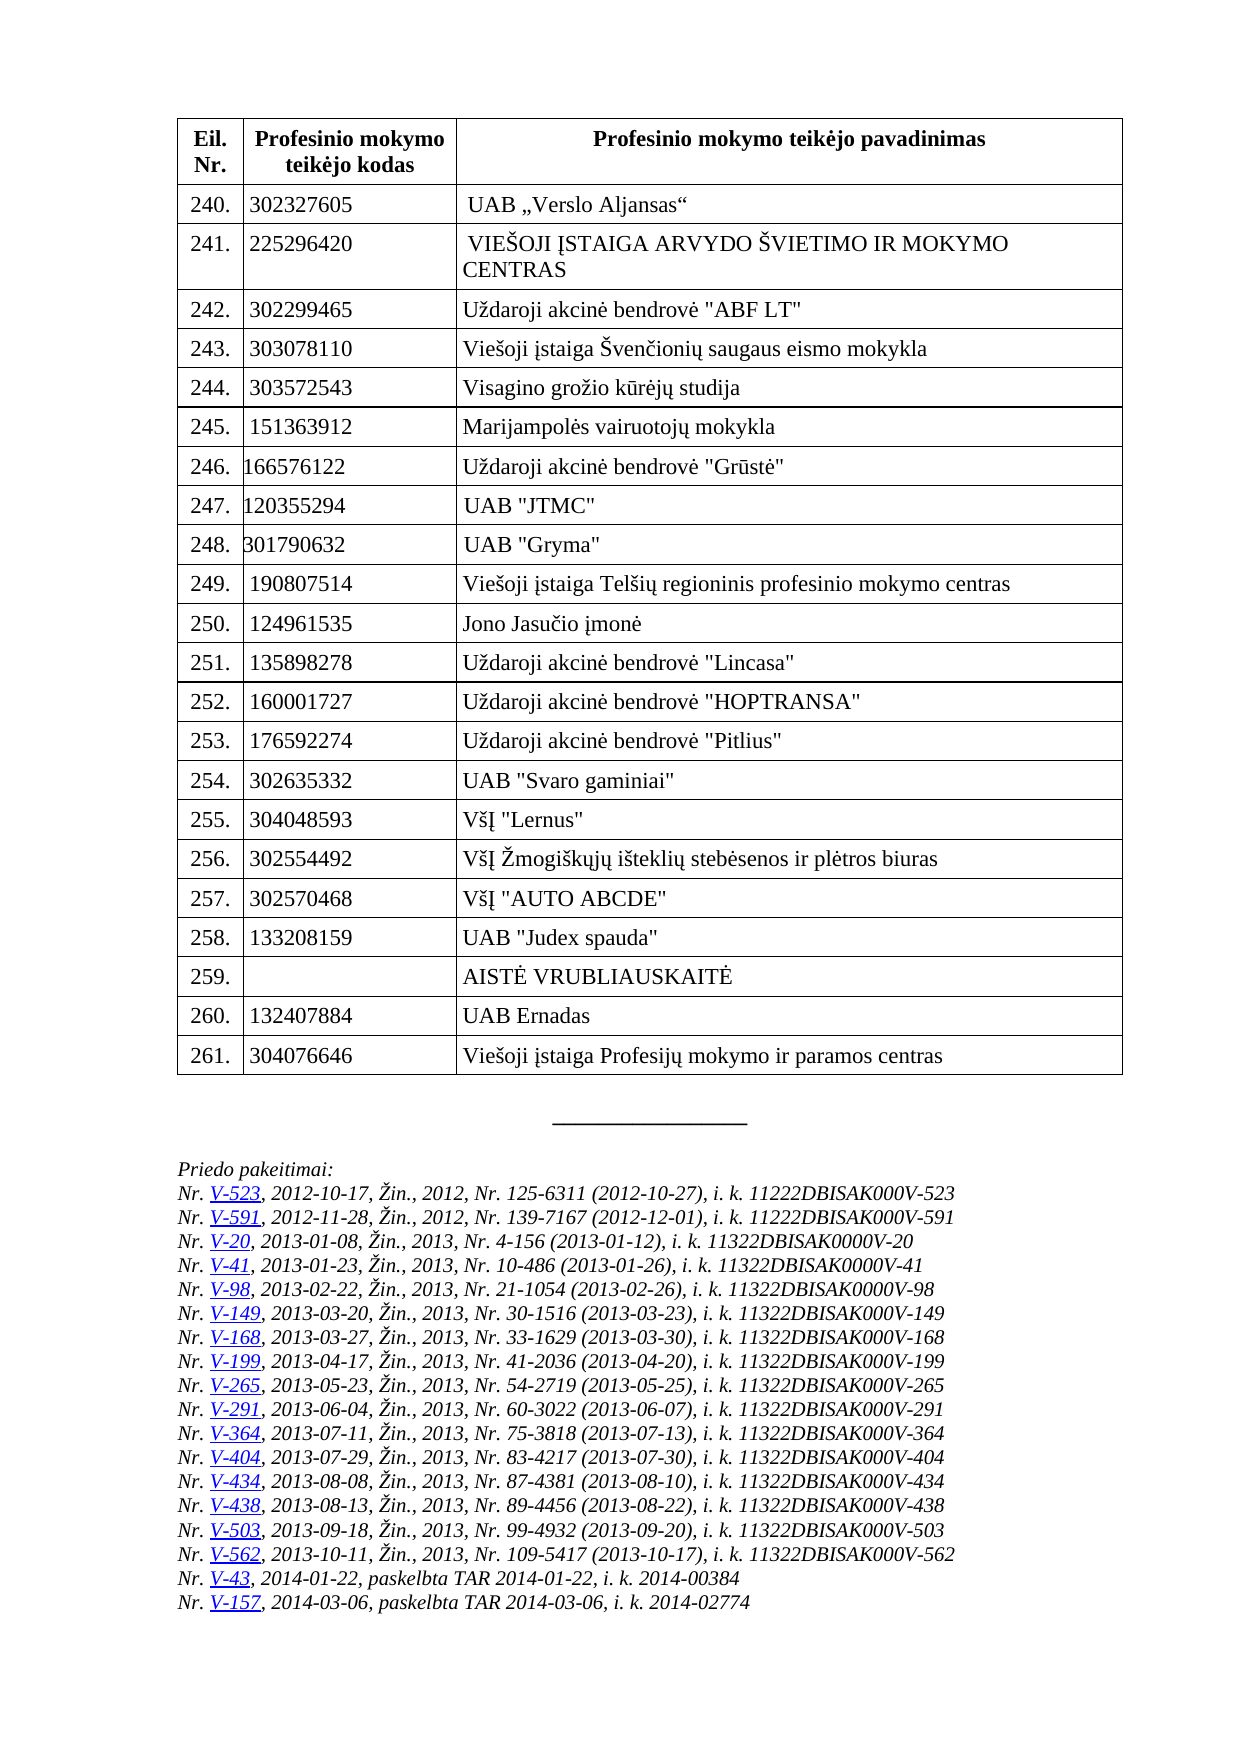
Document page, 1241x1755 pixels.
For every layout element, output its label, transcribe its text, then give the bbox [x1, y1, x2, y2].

table_cell Uždaroji akcinė bendrovė "Lincasa" [457, 643, 1122, 681]
text Priedo pakeitimai: [177, 1157, 1122, 1181]
text Nr. V-562, 2013-10-11, Žin., 2013, Nr. 109-5417 (2013-10-17), i. k. 11322DBISAK000V-562 [177, 1542, 1122, 1566]
table_cell 302554492 [244, 840, 456, 878]
table_cell 120355294 [244, 486, 456, 524]
table_cell UAB "Gryma" [457, 525, 1122, 563]
table_cell 132407884 [244, 997, 456, 1035]
table_cell Viešoji įstaiga Švenčionių saugaus eismo mokykla [457, 329, 1122, 367]
table_cell 244. [178, 368, 243, 406]
table_cell Uždaroji akcinė bendrovė "HOPTRANSA" [457, 683, 1122, 721]
table_cell Uždaroji akcinė bendrovė "ABF LT" [457, 290, 1122, 328]
text Nr. V-149, 2013-03-20, Žin., 2013, Nr. 30-1516 (2013-03-23), i. k. 11322DBISAK000V-149 [177, 1301, 1122, 1325]
table_cell 245. [178, 408, 243, 446]
table_header Profesinio mokymo teikėjo pavadinimas [457, 119, 1122, 184]
table_cell 249. [178, 565, 243, 603]
table_cell VšĮ "Lernus" [457, 800, 1122, 838]
table_cell 190807514 [244, 565, 456, 603]
text Nr. V-364, 2013-07-11, Žin., 2013, Nr. 75-3818 (2013-07-13), i. k. 11322DBISAK000V-364 [177, 1421, 1122, 1445]
table_cell VšĮ Žmogiškųjų išteklių stebėsenos ir plėtros biuras [457, 840, 1122, 878]
table_header Eil. Nr. [178, 119, 243, 184]
text Nr. V-291, 2013-06-04, Žin., 2013, Nr. 60-3022 (2013-06-07), i. k. 11322DBISAK000V-291 [177, 1397, 1122, 1421]
table_cell 256. [178, 840, 243, 878]
table_cell 303078110 [244, 329, 456, 367]
text Nr. V-43, 2014-01-22, paskelbta TAR 2014-01-22, i. k. 2014-00384 [177, 1566, 1122, 1590]
table_cell 257. [178, 879, 243, 917]
table_cell 240. [178, 185, 243, 223]
table_cell 151363912 [244, 408, 456, 446]
table_cell 304048593 [244, 800, 456, 838]
table_header Profesinio mokymo teikėjo kodas [244, 119, 456, 184]
table_cell 166576122 [244, 447, 456, 485]
table_cell 302299465 [244, 290, 456, 328]
table_cell UAB "Judex spauda" [457, 918, 1122, 956]
text Nr. V-503, 2013-09-18, Žin., 2013, Nr. 99-4932 (2013-09-20), i. k. 11322DBISAK000V-503 [177, 1517, 1122, 1542]
text Nr. V-438, 2013-08-13, Žin., 2013, Nr. 89-4456 (2013-08-22), i. k. 11322DBISAK000V-438 [177, 1493, 1122, 1517]
table_cell Viešoji įstaiga Profesijų mokymo ir paramos centras [457, 1036, 1122, 1074]
table_cell 253. [178, 722, 243, 760]
text _________________ [177, 1101, 1122, 1128]
text Nr. V-98, 2013-02-22, Žin., 2013, Nr. 21-1054 (2013-02-26), i. k. 11322DBISAK0000V-98 [177, 1277, 1122, 1301]
table_cell UAB "JTMC" [457, 486, 1122, 524]
table_cell 302635332 [244, 761, 456, 799]
table_cell 135898278 [244, 643, 456, 681]
table_cell VIEŠOJI ĮSTAIGA ARVYDO ŠVIETIMO IR MOKYMO CENTRAS [457, 224, 1122, 289]
table_cell 303572543 [244, 368, 456, 406]
text Nr. V-404, 2013-07-29, Žin., 2013, Nr. 83-4217 (2013-07-30), i. k. 11322DBISAK000V-404 [177, 1445, 1122, 1469]
table_cell UAB „Verslo Aljansas“ [457, 185, 1122, 223]
table_cell 243. [178, 329, 243, 367]
table_cell 246. [178, 447, 243, 485]
table_cell 261. [178, 1036, 243, 1074]
table_cell Uždaroji akcinė bendrovė "Pitlius" [457, 722, 1122, 760]
table_cell 160001727 [244, 683, 456, 721]
text Nr. V-523, 2012-10-17, Žin., 2012, Nr. 125-6311 (2012-10-27), i. k. 11222DBISAK000V-523 [177, 1181, 1122, 1205]
table_cell 133208159 [244, 918, 456, 956]
table_cell UAB Ernadas [457, 997, 1122, 1035]
table_cell 258. [178, 918, 243, 956]
table_cell Jono Jasučio įmonė [457, 604, 1122, 642]
table_cell 251. [178, 643, 243, 681]
table_cell 124961535 [244, 604, 456, 642]
table_cell 176592274 [244, 722, 456, 760]
text Nr. V-199, 2013-04-17, Žin., 2013, Nr. 41-2036 (2013-04-20), i. k. 11322DBISAK000V-199 [177, 1349, 1122, 1373]
text Nr. V-20, 2013-01-08, Žin., 2013, Nr. 4-156 (2013-01-12), i. k. 11322DBISAK0000V-20 [177, 1229, 1122, 1253]
text Nr. V-434, 2013-08-08, Žin., 2013, Nr. 87-4381 (2013-08-10), i. k. 11322DBISAK000V-434 [177, 1469, 1122, 1493]
table_cell 241. [178, 224, 243, 289]
text Nr. V-157, 2014-03-06, paskelbta TAR 2014-03-06, i. k. 2014-02774 [177, 1590, 1122, 1614]
text Nr. V-168, 2013-03-27, Žin., 2013, Nr. 33-1629 (2013-03-30), i. k. 11322DBISAK000V-168 [177, 1325, 1122, 1349]
table_cell Marijampolės vairuotojų mokykla [457, 408, 1122, 446]
table_cell Visagino grožio kūrėjų studija [457, 368, 1122, 406]
text Nr. V-591, 2012-11-28, Žin., 2012, Nr. 139-7167 (2012-12-01), i. k. 11222DBISAK000V-591 [177, 1205, 1122, 1229]
text Nr. V-265, 2013-05-23, Žin., 2013, Nr. 54-2719 (2013-05-25), i. k. 11322DBISAK000V-265 [177, 1373, 1122, 1397]
table_cell UAB "Svaro gaminiai" [457, 761, 1122, 799]
table_cell [244, 957, 456, 996]
table_cell 248. [178, 525, 243, 563]
table_cell 242. [178, 290, 243, 328]
table_cell VšĮ "AUTO ABCDE" [457, 879, 1122, 917]
table_cell Viešoji įstaiga Telšių regioninis profesinio mokymo centras [457, 565, 1122, 603]
table_cell 255. [178, 800, 243, 838]
table_cell 302327605 [244, 185, 456, 223]
table_cell 252. [178, 683, 243, 721]
table_cell 259. [178, 957, 243, 996]
text Nr. V-41, 2013-01-23, Žin., 2013, Nr. 10-486 (2013-01-26), i. k. 11322DBISAK0000V-41 [177, 1253, 1122, 1277]
table_cell 302570468 [244, 879, 456, 917]
table_cell 260. [178, 997, 243, 1035]
table_cell 225296420 [244, 224, 456, 289]
table_cell 254. [178, 761, 243, 799]
table_cell 247. [178, 486, 243, 524]
table_cell 301790632 [244, 525, 456, 563]
table_cell Uždaroji akcinė bendrovė "Grūstė" [457, 447, 1122, 485]
table_cell 304076646 [244, 1036, 456, 1074]
table_cell AISTĖ VRUBLIAUSKAITĖ [457, 957, 1122, 996]
table_cell 250. [178, 604, 243, 642]
